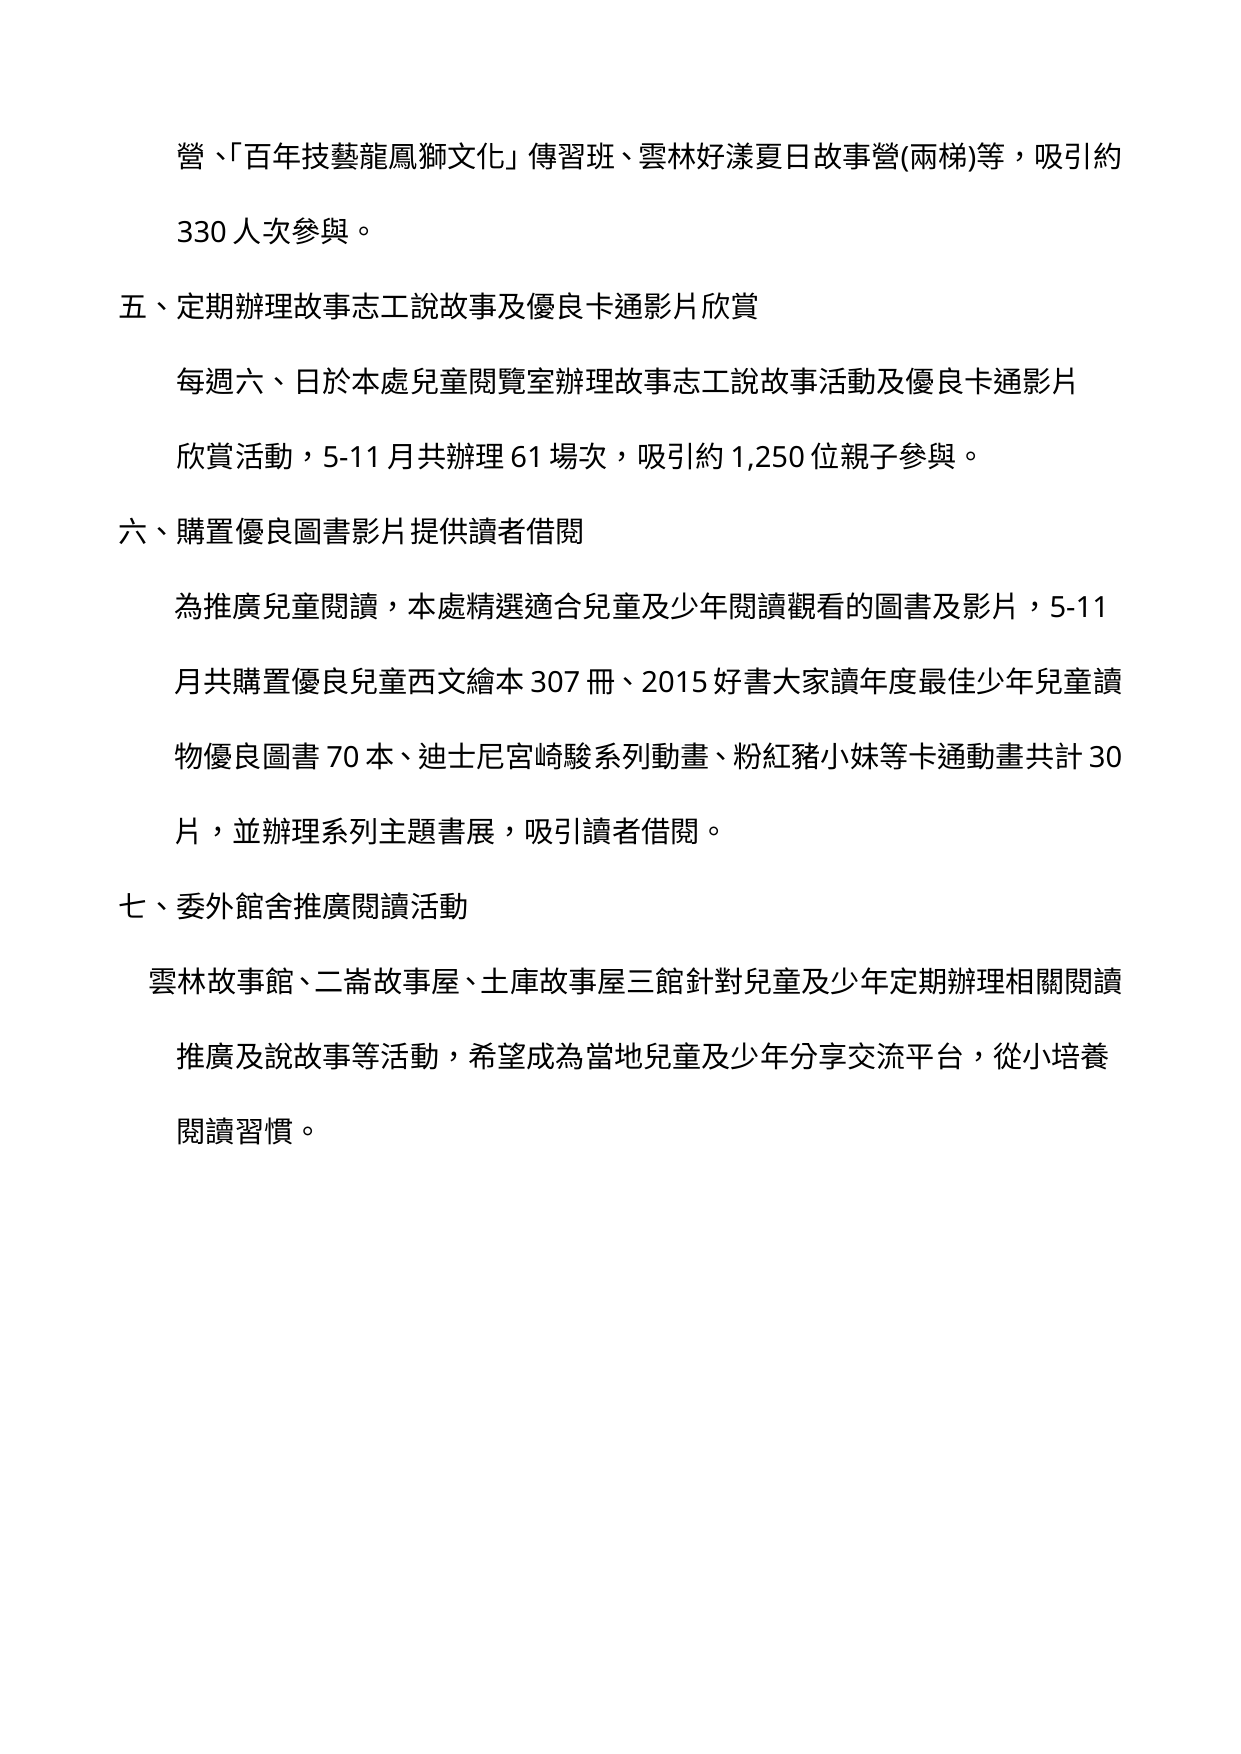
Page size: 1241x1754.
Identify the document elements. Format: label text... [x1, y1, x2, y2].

text 為推廣兒童閱讀，本處精選適合兒童及少年閱讀觀看的圖書及影片，5-11月共購置優良兒童西文繪本307冊、2015好書大家讀年度最佳少年兒童讀物優良圖書70本、迪士尼宮崎駿系列動畫、粉紅豬小妹等卡通動畫共計30片，並辦理系列主題書展，吸引讀者借閱。 [174, 567, 1122, 867]
text 六、購置優良圖書影片提供讀者借閱 [118, 492, 1122, 567]
text 每週六、日於本處兒童閱覽室辦理故事志工說故事活動及優良卡通影片 欣賞活動，5-11月共辦理61場次，吸引約1,250位親子參與。 [118, 342, 1122, 492]
text 雲林故事館、二崙故事屋、土庫故事屋三館針對兒童及少年定期辦理相關閱讀推廣及說故事等活動，希望成為當地兒童及少年分享交流平台，從小培養閱讀習慣。 [118, 942, 1122, 1167]
text 七、委外館舍推廣閱讀活動 [118, 867, 1122, 942]
text 營、「百年技藝龍鳳獅文化」傳習班、雲林好漾夏日故事營(兩梯)等，吸引約330人次參與。 [177, 117, 1122, 267]
text 五、定期辦理故事志工說故事及優良卡通影片欣賞 [118, 267, 1122, 342]
